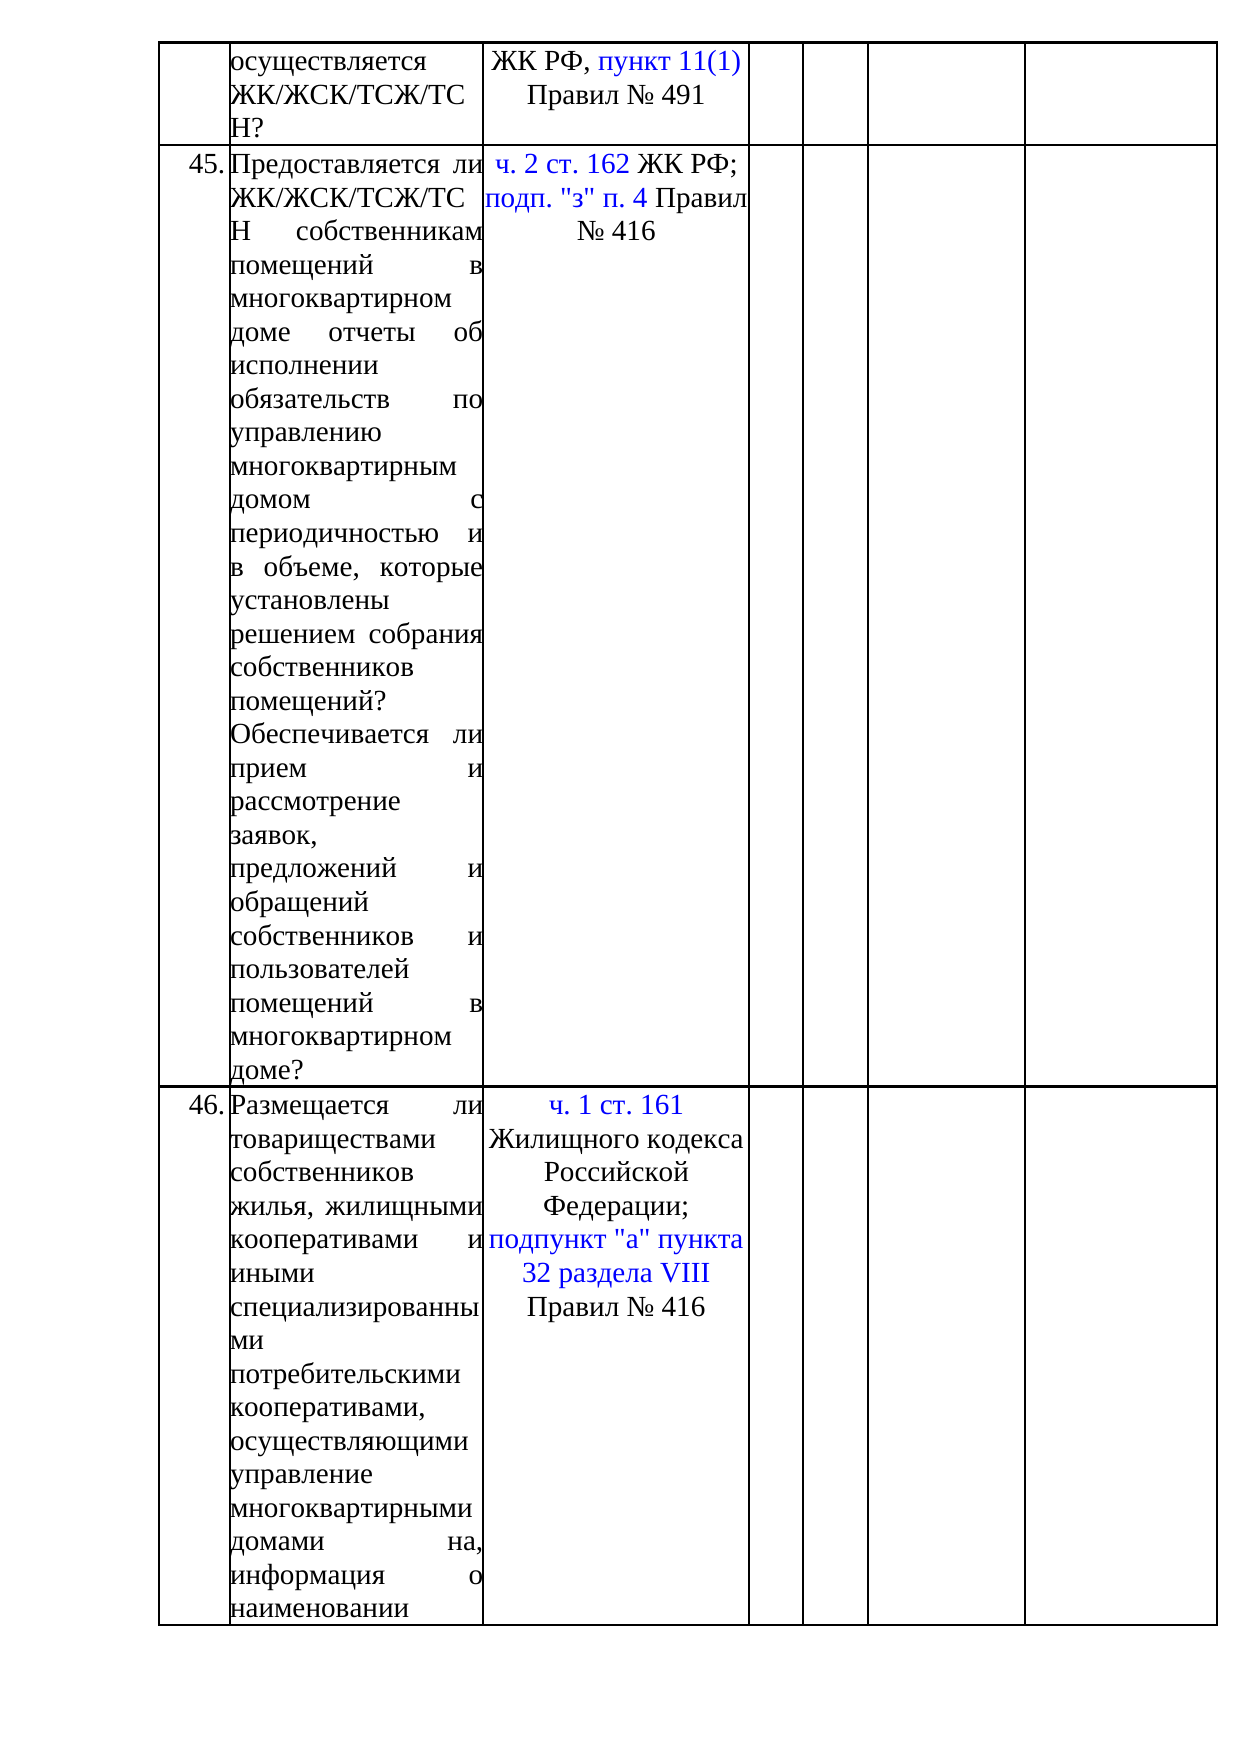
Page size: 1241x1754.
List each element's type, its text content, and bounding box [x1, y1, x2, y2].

table_cell [804, 44, 867, 144]
table_cell ЖК РФ, пункт 11(1) Правил № 491 [484, 44, 748, 144]
table_cell [160, 146, 229, 1085]
table_cell [160, 1088, 229, 1624]
table_cell [750, 44, 802, 144]
table_cell [160, 44, 229, 144]
table_cell ч. 2 ст. 162 ЖК РФ; подп. "з" п. 4 Правил № 416 [484, 146, 748, 1085]
table_cell [869, 146, 1024, 1085]
table_cell [1026, 44, 1216, 144]
table_cell [804, 1088, 867, 1624]
table_cell осуществляется ЖК/ЖСК/ТСЖ/ТСН? [231, 44, 482, 144]
table_cell Предоставляется ли ЖК/ЖСК/ТСЖ/ТСН собственникам помещений в многоквартирном доме отчеты об исполнении обязательств по управлению многоквартирным домом с периодичностью и в объеме, которые установлены решением собрания собственников помещений? Обеспечивается ли прием и рассмотрение заявок, предложений и обращений собственников и пользователей помещений в многоквартирном доме? [231, 146, 482, 1085]
table_cell [869, 44, 1024, 144]
table_cell [750, 146, 802, 1085]
table_cell ч. 1 ст. 161 Жилищного кодекса Российской Федерации; подпункт "а" пункта 32 раздела VIII Правил № 416 [484, 1088, 748, 1624]
table_cell Размещается ли товариществами собственников жилья, жилищными кооперативами и иными специализированными потребительскими кооперативами, осуществляющими управление многоквартирными домами на, информация о наименовании [231, 1088, 482, 1624]
table_cell [1026, 1088, 1216, 1624]
table_cell [1026, 146, 1216, 1085]
table_cell [750, 1088, 802, 1624]
table_cell [869, 1088, 1024, 1624]
table_cell [804, 146, 867, 1085]
